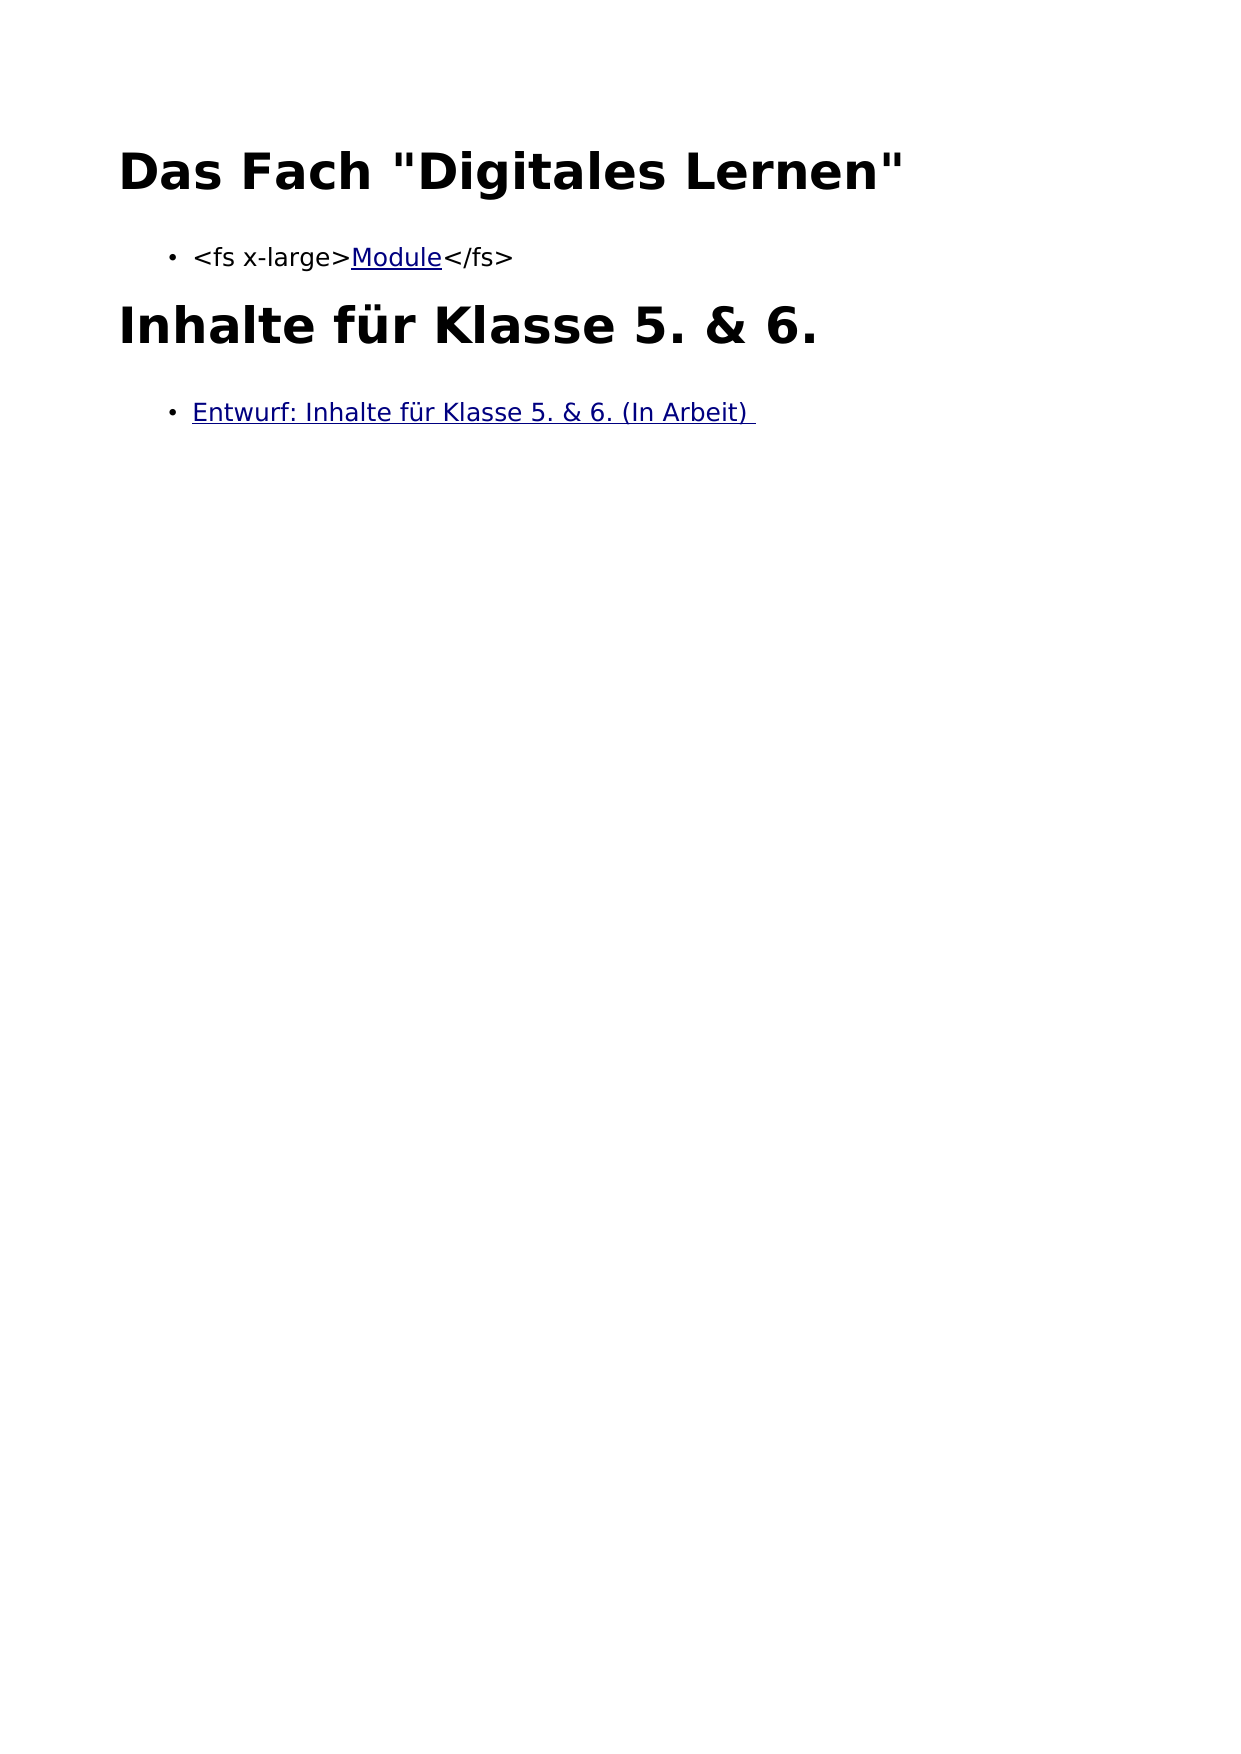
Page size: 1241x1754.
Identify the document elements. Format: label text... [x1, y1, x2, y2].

subtitle Inhalte für Klasse 5. & 6. [118, 297, 1122, 356]
list <fs x-large>Module</fs> [177, 243, 1122, 272]
subtitle Das Fach "Digitales Lernen" [118, 143, 1122, 201]
list Entwurf: Inhalte für Klasse 5. & 6. (In Arbeit) [177, 398, 1122, 427]
